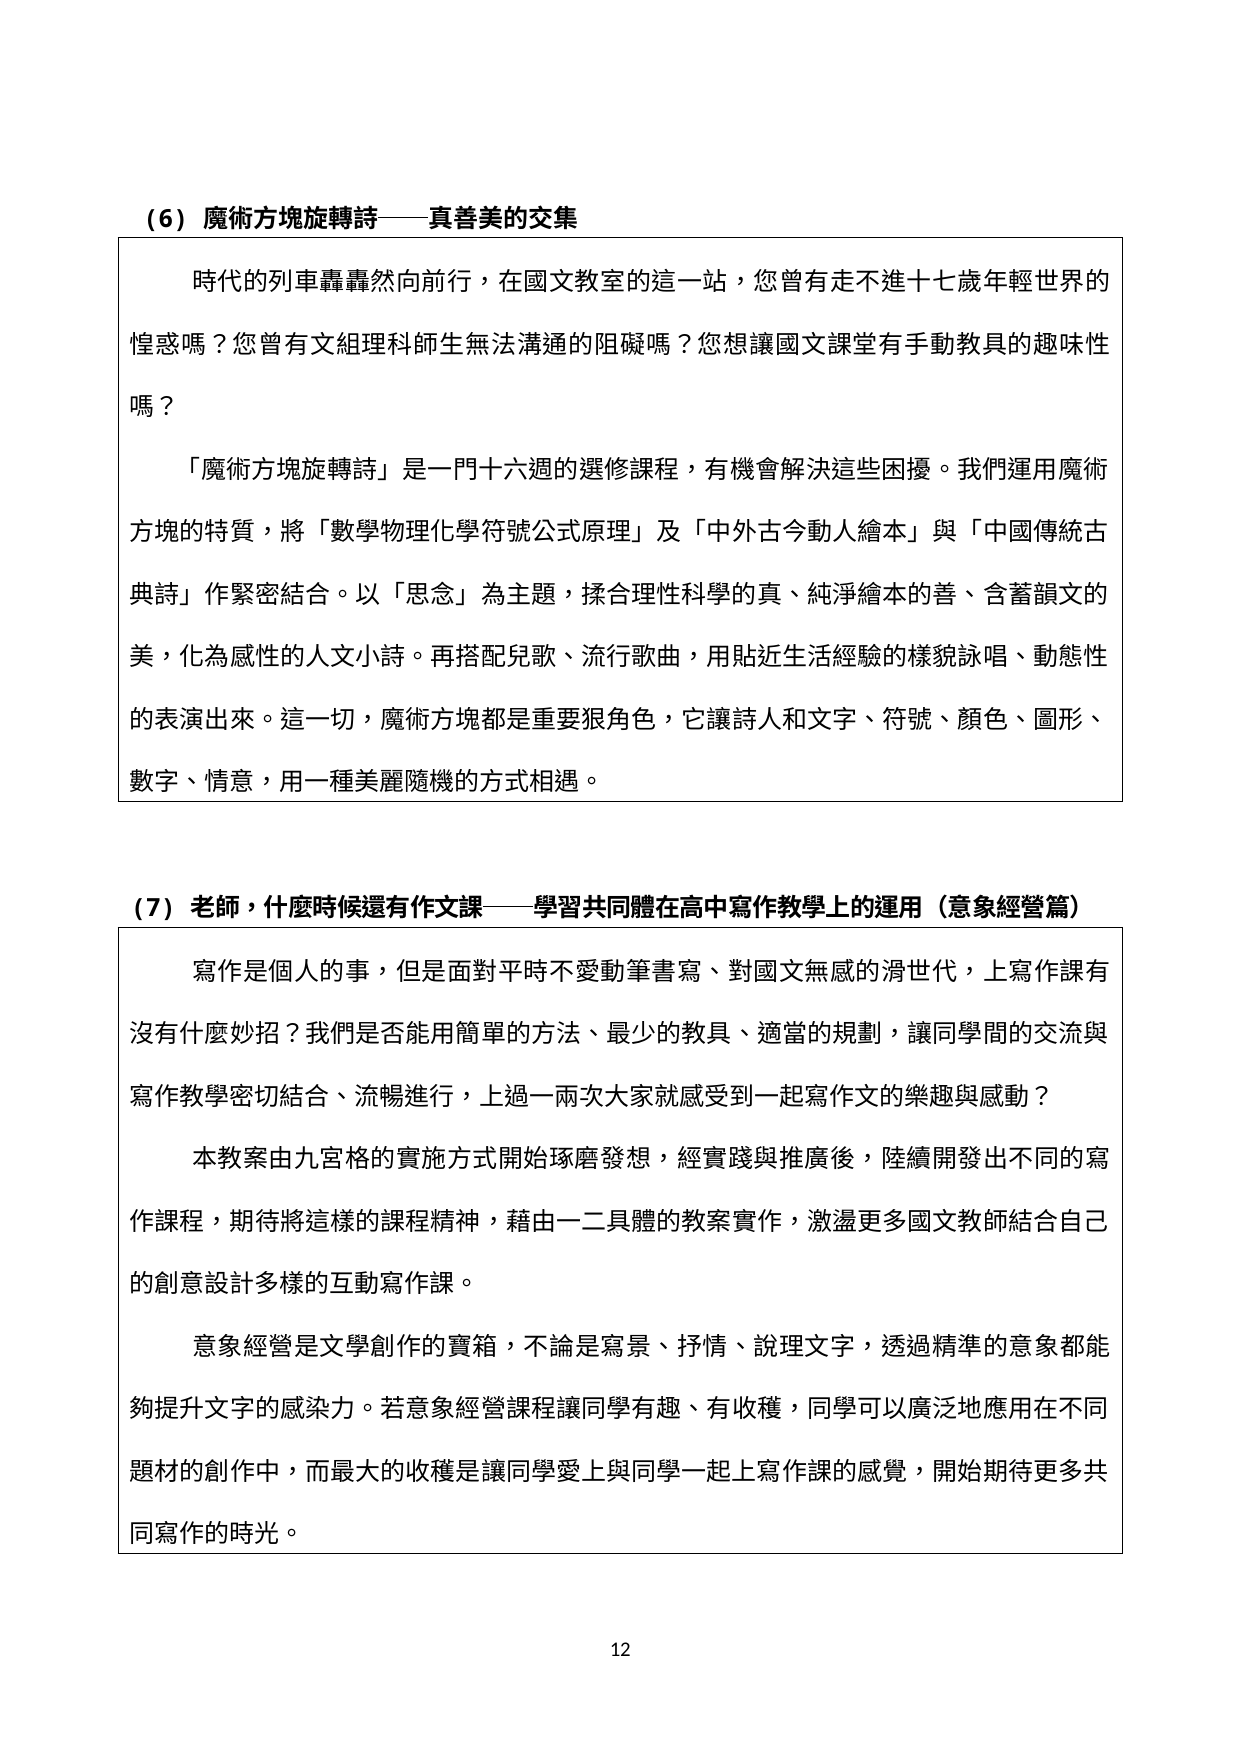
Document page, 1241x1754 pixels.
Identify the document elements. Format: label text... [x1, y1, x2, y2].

table_header 時代的列車轟轟然向前行，在國文教室的這一站，您曾有走不進十七歲年輕世界的惶惑嗎？您曾有文組理科師生無法溝通的阻礙嗎？您想讓國文課堂有手動教具的趣味性嗎？ 「魔術方塊旋轉詩」是一門十六週的選修課程，有機會解決這些困擾。我們運用魔術方塊的特質，將「數學物理化學符號公式原理」及「中外古今動人繪本」與「中國傳統古典詩」作緊密結合。以「思念」為主題，揉合理性科學的真、純淨繪本的善、含蓄韻文的美，化為感性的人文小詩。再搭配兒歌、流行歌曲，用貼近生活經驗的樣貌詠唱、動態性的表演出來。這一切，魔術方塊都是重要狠角色，它讓詩人和文字、符號、顏色、圖形、數字、情意，用一種美麗隨機的方式相遇。 [119, 238, 1122, 801]
table_header 寫作是個人的事，但是面對平時不愛動筆書寫、對國文無感的滑世代，上寫作課有沒有什麼妙招？我們是否能用簡單的方法、最少的教具、適當的規劃，讓同學間的交流與寫作教學密切結合、流暢進行，上過一兩次大家就感受到一起寫作文的樂趣與感動？ 本教案由九宮格的實施方式開始琢磨發想，經實踐與推廣後，陸續開發出不同的寫作課程，期待將這樣的課程精神，藉由一二具體的教案實作，激盪更多國文教師結合自己的創意設計多樣的互動寫作課。 意象經營是文學創作的寶箱，不論是寫景、抒情、說理文字，透過精準的意象都能夠提升文字的感染力。若意象經營課程讓同學有趣、有收穫，同學可以廣泛地應用在不同題材的創作中，而最大的收穫是讓同學愛上與同學一起上寫作課的感覺，開始期待更多共同寫作的時光。 [119, 928, 1122, 1553]
text (6) 魔術方塊旋轉詩──真善美的交集 [118, 175, 1122, 237]
text (7) 老師，什麼時候還有作文課──學習共同體在高中寫作教學上的運用（意象經營篇） [118, 864, 1122, 927]
